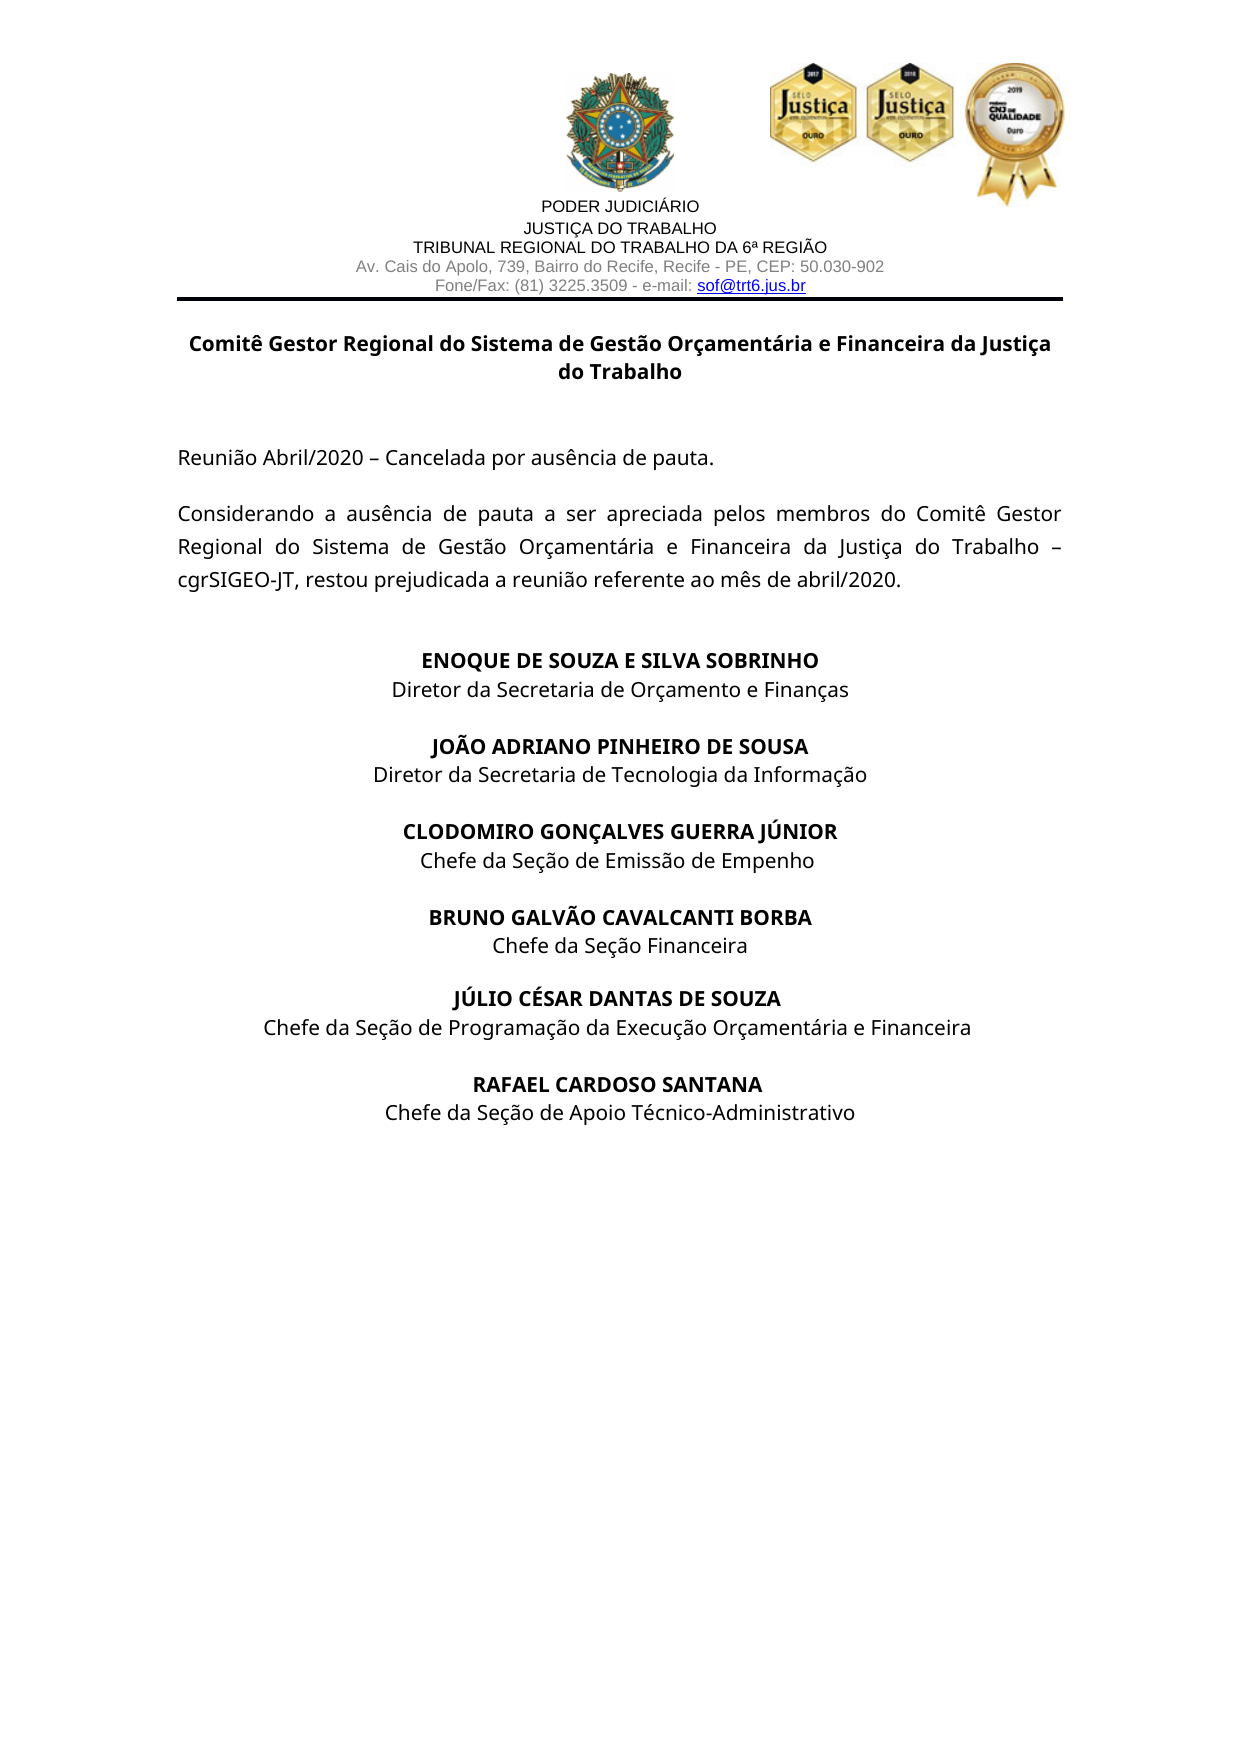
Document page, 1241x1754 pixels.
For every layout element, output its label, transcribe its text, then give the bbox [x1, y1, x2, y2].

text Chefe da Seção de Emissão de Empenho [177, 846, 1063, 874]
text CLODOMIRO GONÇALVES GUERRA JÚNIOR [177, 817, 1063, 846]
text JÚLIO CÉSAR DANTAS DE SOUZA [177, 984, 1063, 1013]
text Chefe da Seção Financeira [177, 931, 1063, 959]
text RAFAEL CARDOSO SANTANA [177, 1070, 1063, 1098]
text JOÃO ADRIANO PINHEIRO DE SOUSA [177, 732, 1063, 760]
text Considerando a ausência de pauta a ser apreciada pelos membros do Comitê Gestor Regional do Sistema de Gestão Orçamentária e Financeira da Justiça do Trabalho – cgrSIGEO-JT, restou prejudicada a reunião referente ao mês de abril/2020. [177, 499, 1063, 593]
text Reunião Abril/2020 – Cancelada por ausência de pauta. [177, 443, 1063, 471]
picture [566, 73, 674, 192]
text BRUNO GALVÃO CAVALCANTI BORBA [177, 903, 1063, 931]
picture [770, 63, 1065, 207]
text Diretor da Secretaria de Tecnologia da Informação [177, 760, 1063, 789]
text Chefe da Seção de Apoio Técnico-Administrativo [177, 1098, 1063, 1127]
text Comitê Gestor Regional do Sistema de Gestão Orçamentária e Financeira da Justiça do Trabalho [177, 329, 1063, 386]
text Diretor da Secretaria de Orçamento e Finanças [177, 675, 1063, 703]
text ENOQUE DE SOUZA E SILVA SOBRINHO [177, 647, 1063, 675]
text Chefe da Seção de Programação da Execução Orçamentária e Financeira [177, 1013, 1063, 1041]
